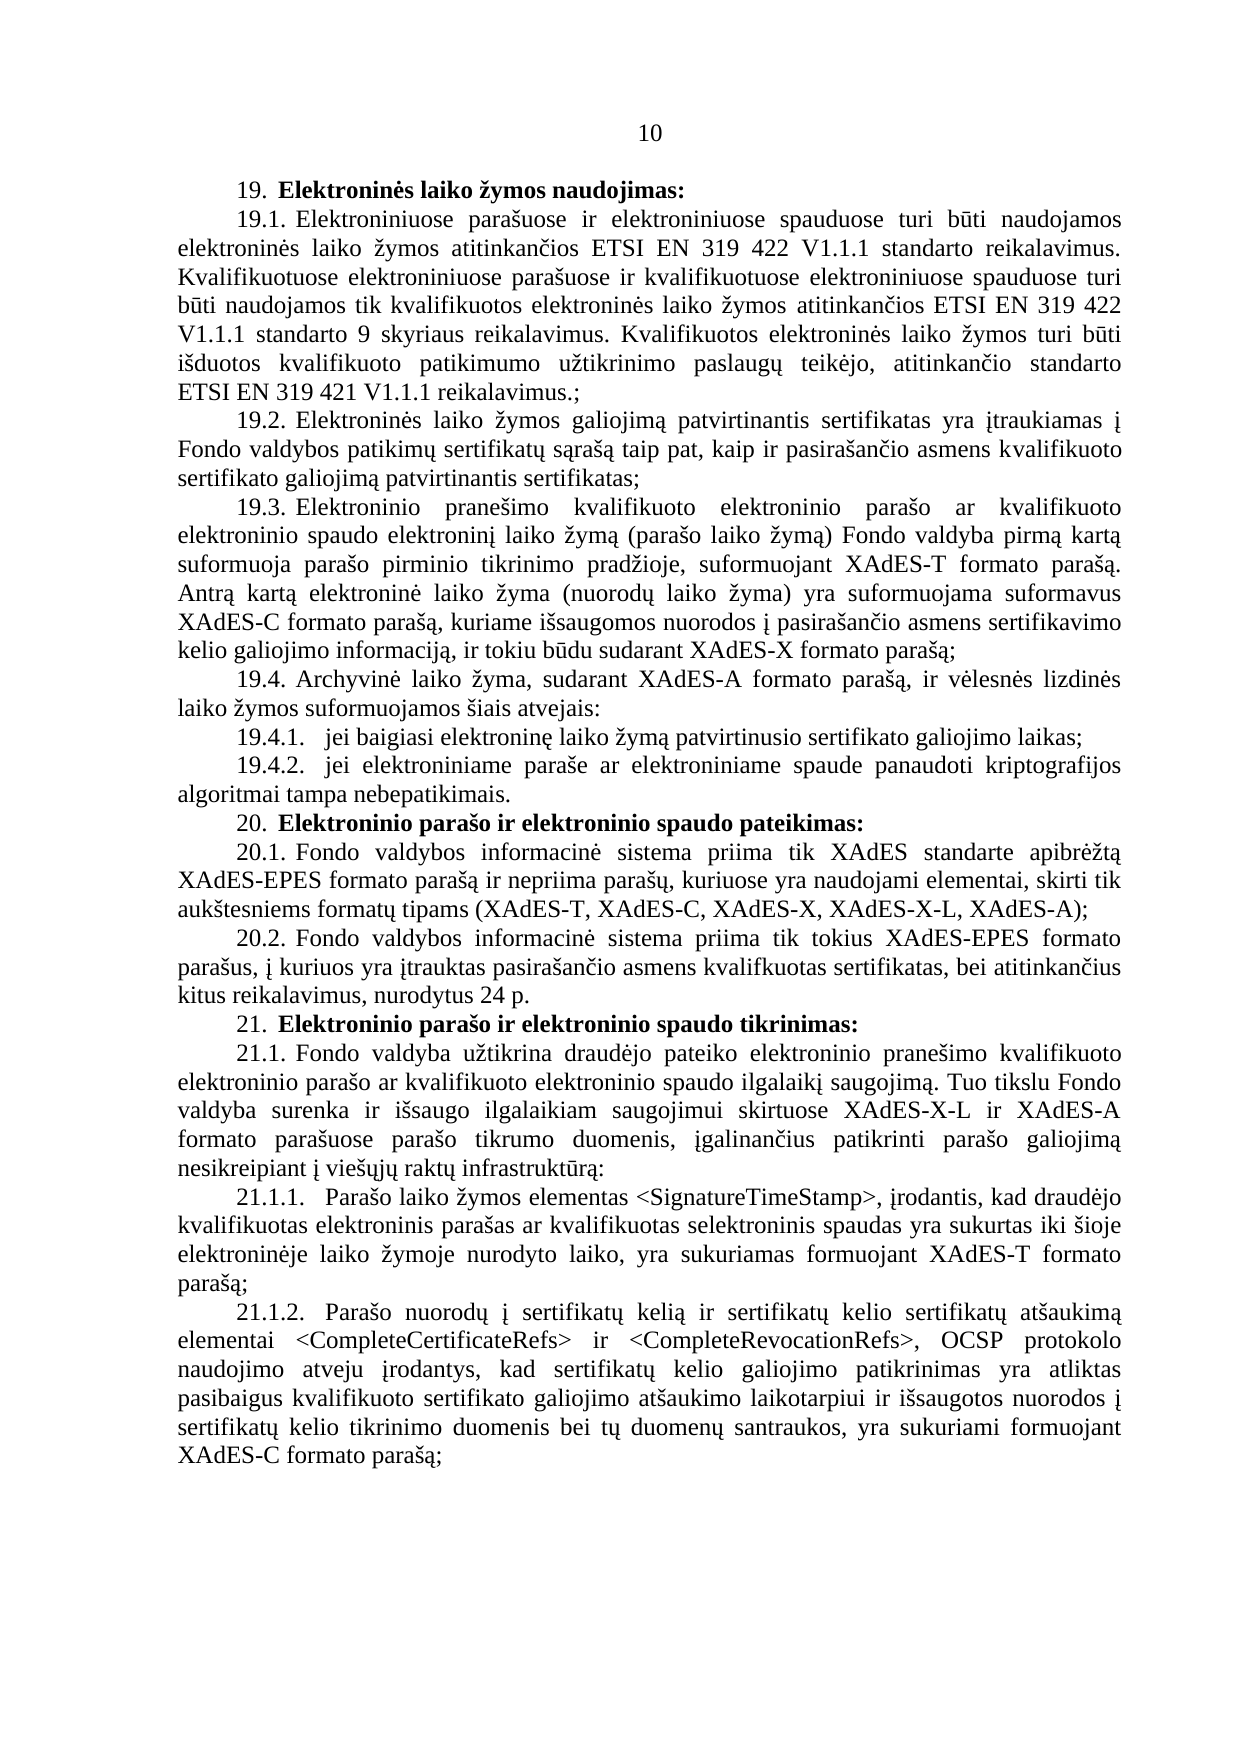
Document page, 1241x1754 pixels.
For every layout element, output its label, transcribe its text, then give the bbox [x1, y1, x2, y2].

text 20. Elektroninio parašo ir elektroninio spaudo pateikimas: [177, 808, 1122, 837]
text 21.1.2. Parašo nuorodų į sertifikatų kelią ir sertifikatų kelio sertifikatų atšaukimą elementai <CompleteCertificateRefs> ir <CompleteRevocationRefs>, OCSP protokolo naudojimo atveju įrodantys, kad sertifikatų kelio galiojimo patikrinimas yra atliktas pasibaigus kvalifikuoto sertifikato galiojimo atšaukimo laikotarpiui ir išsaugotos nuorodos į sertifikatų kelio tikrinimo duomenis bei tų duomenų santraukos, yra sukuriami formuojant XAdES-C formato parašą; [177, 1297, 1122, 1469]
text 19.4. Archyvinė laiko žyma, sudarant XAdES-A formato parašą, ir vėlesnės lizdinės laiko žymos suformuojamos šiais atvejais: [177, 664, 1122, 722]
text 20.2. Fondo valdybos informacinė sistema priima tik tokius XAdES-EPES formato parašus, į kuriuos yra įtrauktas pasirašančio asmens kvalifkuotas sertifikatas, bei atitinkančius kitus reikalavimus, nurodytus 24 p. [177, 923, 1122, 1009]
text 19.4.1. jei baigiasi elektroninę laiko žymą patvirtinusio sertifikato galiojimo laikas; [177, 722, 1122, 751]
text 21.1. Fondo valdyba užtikrina draudėjo pateiko elektroninio pranešimo kvalifikuoto elektroninio parašo ar kvalifikuoto elektroninio spaudo ilgalaikį saugojimą. Tuo tikslu Fondo valdyba surenka ir išsaugo ilgalaikiam saugojimui skirtuose XAdES-X-L ir XAdES-A formato parašuose parašo tikrumo duomenis, įgalinančius patikrinti parašo galiojimą nesikreipiant į viešųjų raktų infrastruktūrą: [177, 1038, 1122, 1182]
text 19.4.2. jei elektroniniame paraše ar elektroniniame spaude panaudoti kriptografijos algoritmai tampa nebepatikimais. [177, 751, 1122, 808]
text 19. Elektroninės laiko žymos naudojimas: [177, 176, 1122, 204]
text 19.1. Elektroniniuose parašuose ir elektroniniuose spauduose turi būti naudojamos elektroninės laiko žymos atitinkančios ETSI EN 319 422 V1.1.1 standarto reikalavimus. Kvalifikuotuose elektroniniuose parašuose ir kvalifikuotuose elektroniniuose spauduose turi būti naudojamos tik kvalifikuotos elektroninės laiko žymos atitinkančios ETSI EN 319 422 V1.1.1 standarto 9 skyriaus reikalavimus. Kvalifikuotos elektroninės laiko žymos turi būti išduotos kvalifikuoto patikimumo užtikrinimo paslaugų teikėjo, atitinkančio standarto ETSI EN 319 421 V1.1.1 reikalavimus.; [177, 204, 1122, 406]
text 19.3. Elektroninio pranešimo kvalifikuoto elektroninio parašo ar kvalifikuoto elektroninio spaudo elektroninį laiko žymą (parašo laiko žymą) Fondo valdyba pirmą kartą suformuoja parašo pirminio tikrinimo pradžioje, suformuojant XAdES-T formato parašą. Antrą kartą elektroninė laiko žyma (nuorodų laiko žyma) yra suformuojama suformavus XAdES-C formato parašą, kuriame išsaugomos nuorodos į pasirašančio asmens sertifikavimo kelio galiojimo informaciją, ir tokiu būdu sudarant XAdES-X formato parašą; [177, 492, 1122, 664]
text 21. Elektroninio parašo ir elektroninio spaudo tikrinimas: [177, 1009, 1122, 1038]
text 21.1.1. Parašo laiko žymos elementas <SignatureTimeStamp>, įrodantis, kad draudėjo kvalifikuotas elektroninis parašas ar kvalifikuotas selektroninis spaudas yra sukurtas iki šioje elektroninėje laiko žymoje nurodyto laiko, yra sukuriamas formuojant XAdES-T formato parašą; [177, 1182, 1122, 1297]
text 20.1. Fondo valdybos informacinė sistema priima tik XAdES standarte apibrėžtą XAdES-EPES formato parašą ir nepriima parašų, kuriuose yra naudojami elementai, skirti tik aukštesniems formatų tipams (XAdES-T, XAdES-C, XAdES-X, XAdES-X-L, XAdES-A); [177, 837, 1122, 923]
text 19.2. Elektroninės laiko žymos galiojimą patvirtinantis sertifikatas yra įtraukiamas į Fondo valdybos patikimų sertifikatų sąrašą taip pat, kaip ir pasirašančio asmens kvalifikuoto sertifikato galiojimą patvirtinantis sertifikatas; [177, 406, 1122, 492]
